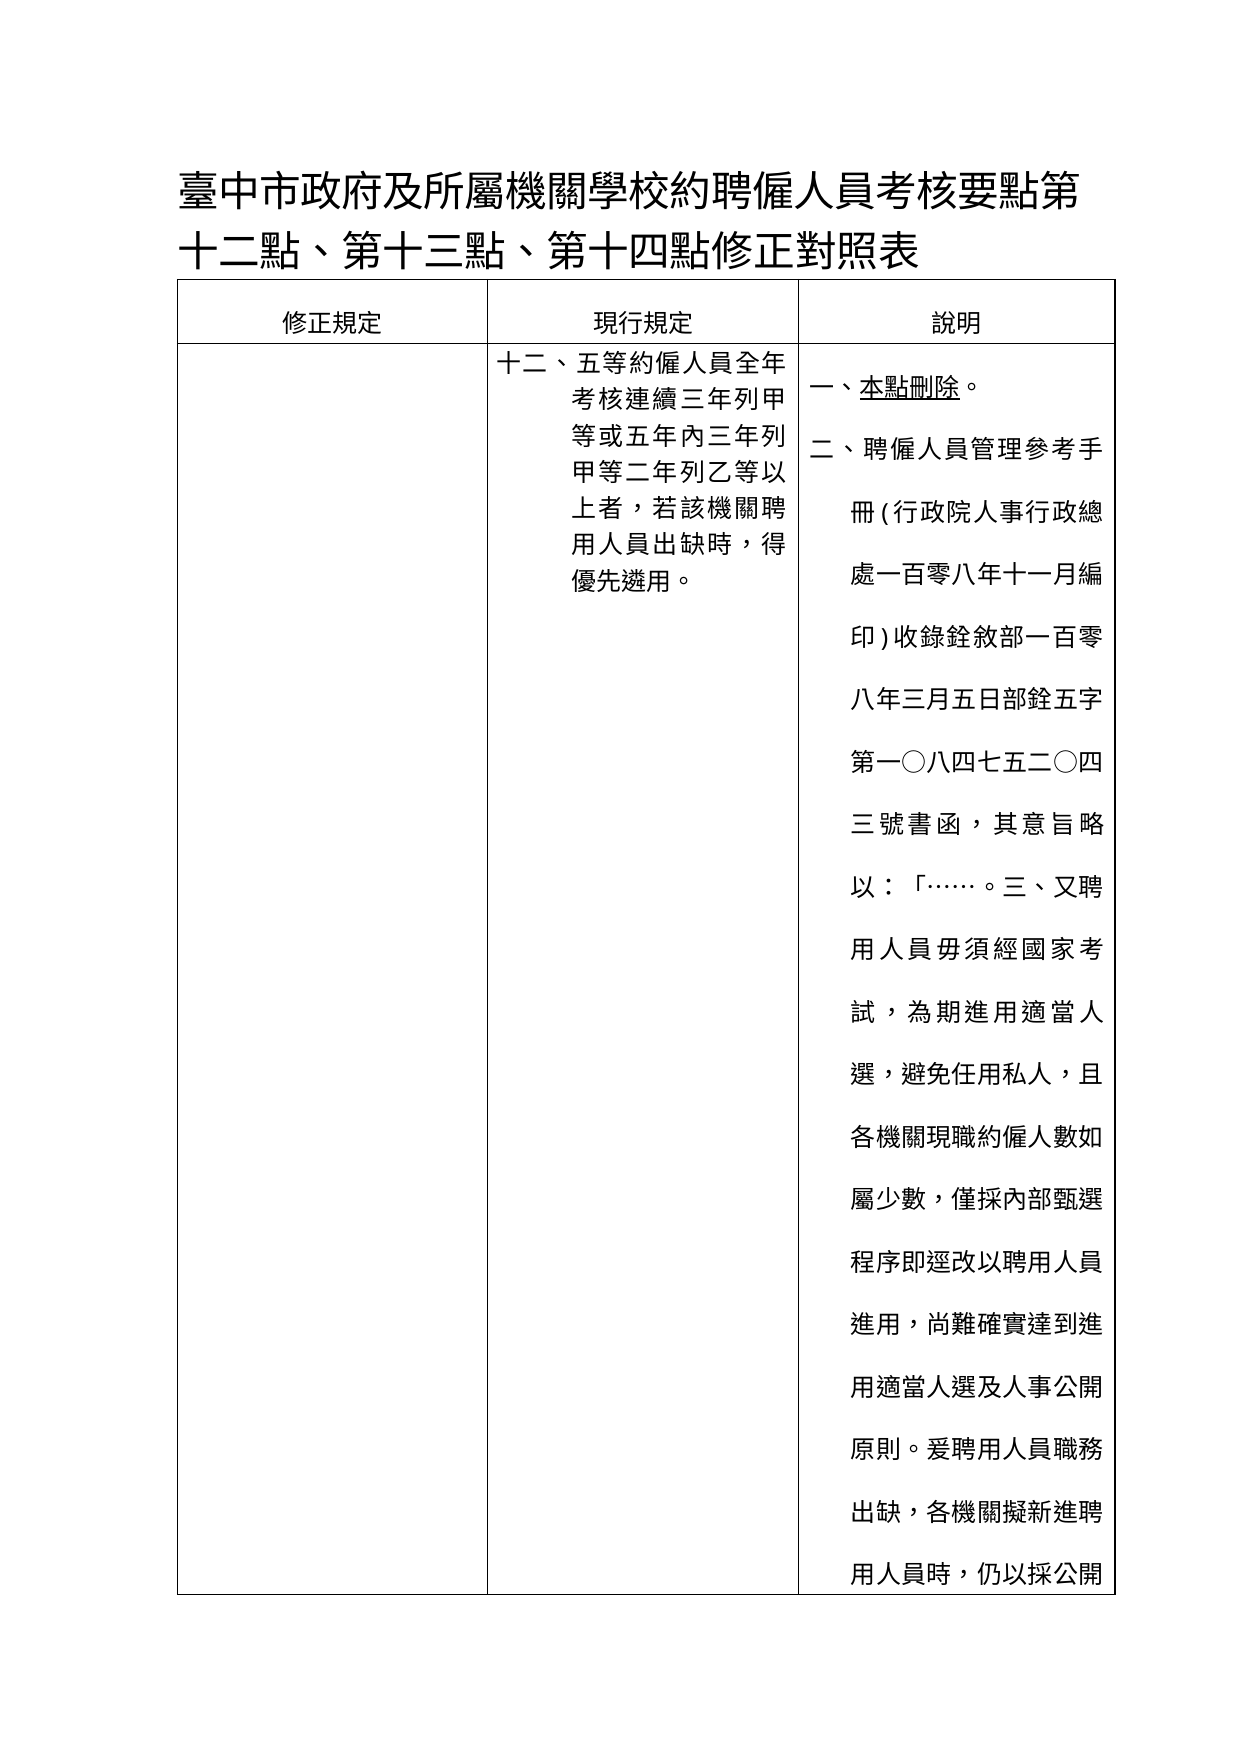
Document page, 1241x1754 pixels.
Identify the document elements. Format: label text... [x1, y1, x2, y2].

table_header 修正規定 [178, 280, 487, 342]
table_header 現行規定 [488, 280, 798, 342]
table_cell 一、本點刪除。 二、聘僱人員管理參考手冊(行政院人事行政總處一百零八年十一月編印)收錄銓敘部一百零八年三月五日部銓五字第一○八四七五二○四三號書函，其意旨略以：「……。三、又聘用人員毋須經國家考試，為期進用適當人選，避免任用私人，且各機關現職約僱人數如屬少數，僅採內部甄選程序即逕改以聘用人員進用，尚難確實達到進用適當人選及人事公開原則。爰聘用人員職務出缺，各機關擬新進聘用人員時，仍以採公開 [799, 344, 1114, 1593]
text 臺中市政府及所屬機關學校約聘僱人員考核要點第十二點、第十三點、第十四點修正對照表 [177, 158, 1092, 279]
table_cell 十二、五等約僱人員全年考核連續三年列甲等或五年內三年列甲等二年列乙等以上者，若該機關聘用人員出缺時，得優先遴用。 [488, 344, 798, 1593]
table_header 說明 [799, 280, 1114, 342]
table_cell [178, 344, 487, 1593]
